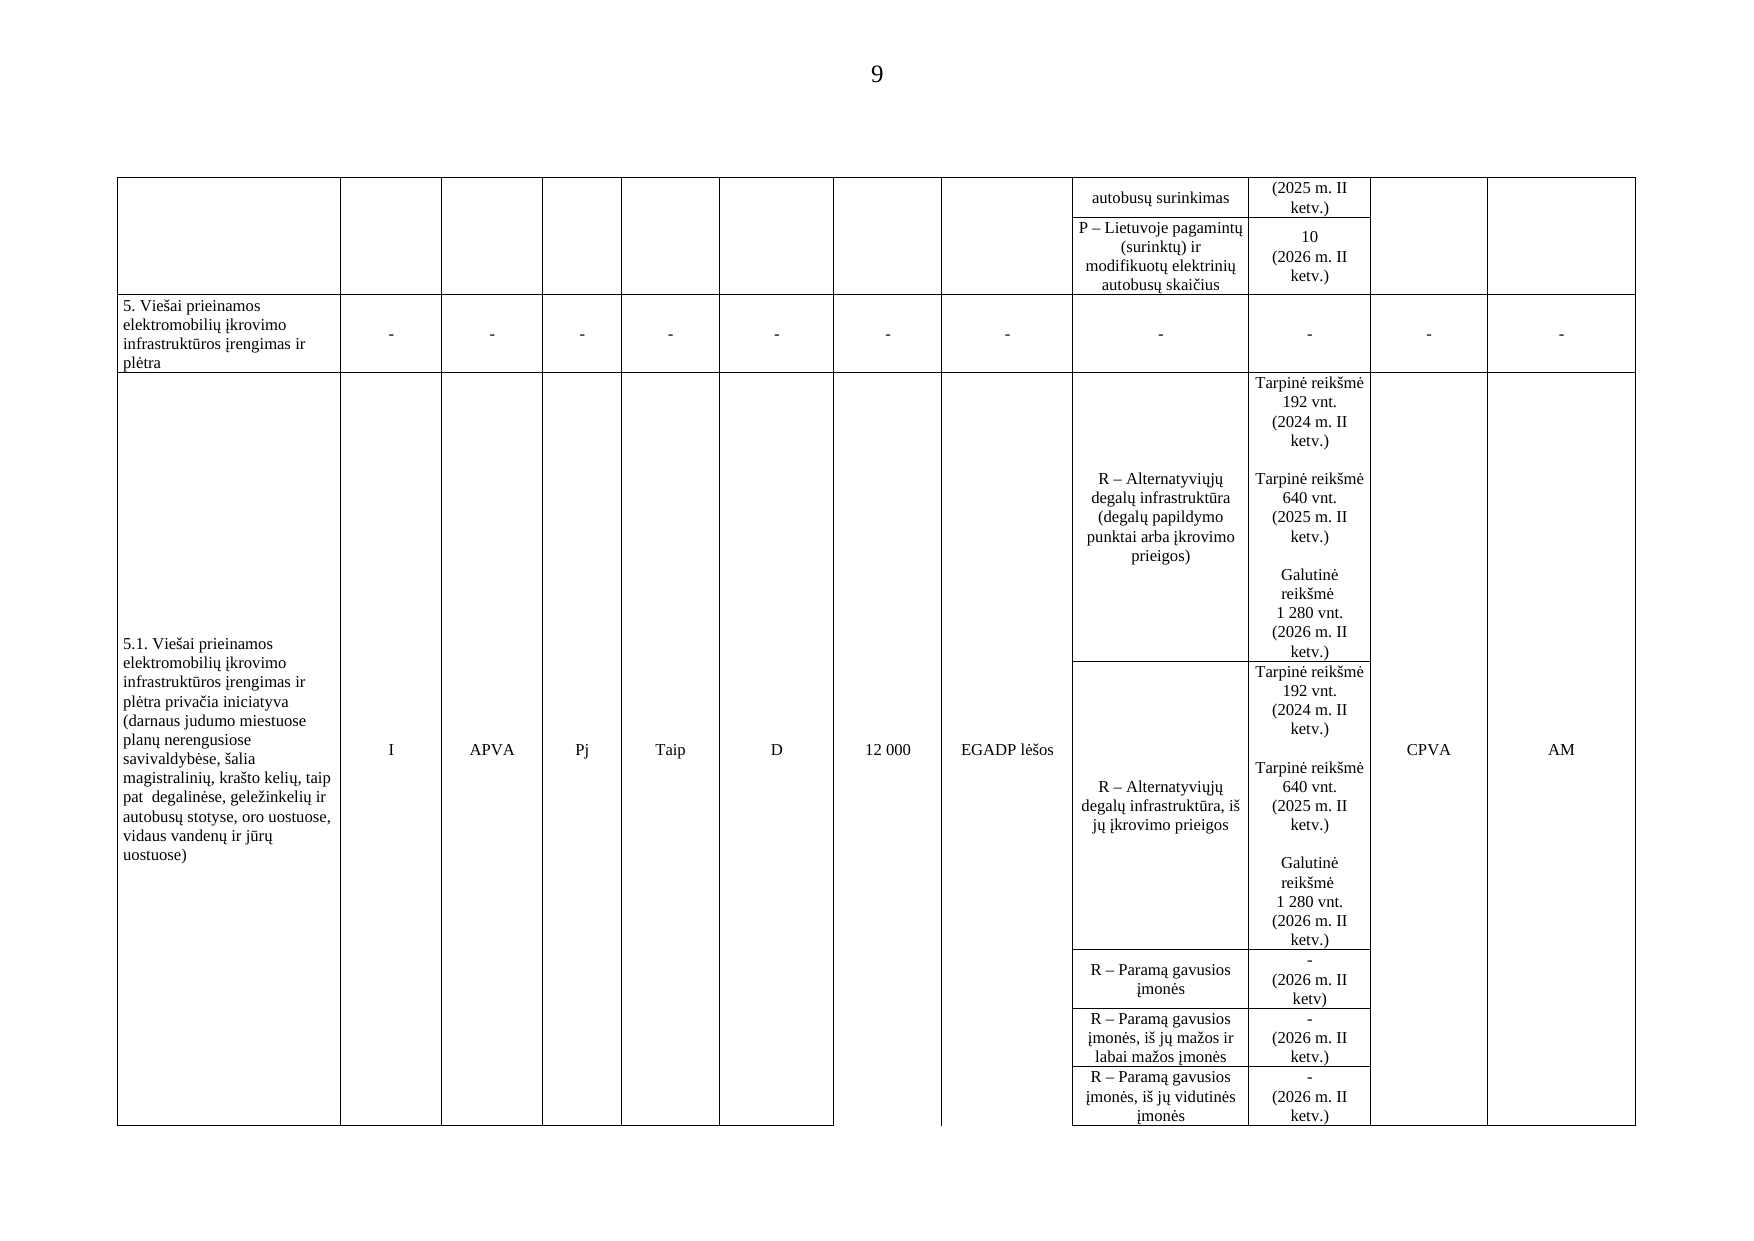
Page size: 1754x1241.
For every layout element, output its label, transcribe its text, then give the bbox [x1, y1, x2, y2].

table_cell [543, 178, 621, 294]
table_cell - [1488, 178, 1635, 294]
table_cell - (2026 m. II ketv.) [1249, 1009, 1370, 1066]
table_cell - [834, 295, 941, 372]
table_cell - [543, 295, 621, 372]
table_cell [118, 178, 340, 294]
table_cell 12 000 [834, 373, 941, 1125]
table_cell - (2026 m. II ketv.) [1249, 1067, 1370, 1125]
table_cell Taip [622, 373, 719, 1125]
table_cell D [720, 373, 833, 1125]
table_cell [942, 178, 1072, 294]
table_cell CPVA [1371, 373, 1487, 1125]
table_cell - [622, 295, 719, 372]
table_cell R – Alternatyviųjų degalų infrastruktūra, iš jų įkrovimo prieigos [1073, 662, 1248, 949]
table_cell R – Paramą gavusios įmonės, iš jų vidutinės įmonės [1073, 1067, 1248, 1125]
table_cell APVA [442, 373, 542, 1125]
table_cell autobusų surinkimas [1073, 178, 1248, 217]
table_cell Pj [543, 373, 621, 1125]
table_cell - [1073, 295, 1248, 372]
table_cell EGADP lėšos [942, 373, 1072, 1125]
table_cell [720, 178, 833, 294]
table_cell I [341, 373, 441, 1125]
table_cell [442, 178, 542, 294]
table_cell - (2026 m. II ketv) [1249, 950, 1370, 1008]
table_cell - [1488, 295, 1635, 372]
table_cell AM [1488, 373, 1635, 1125]
table_cell P – Lietuvoje pagamintų (surinktų) ir modifikuotų elektrinių autobusų skaičius [1073, 218, 1248, 294]
table_cell 10 (2026 m. II ketv.) [1249, 218, 1370, 294]
table_cell [834, 178, 941, 294]
table_cell 5.1. Viešai prieinamos elektromobilių įkrovimo infrastruktūros įrengimas ir plėtra privačia iniciatyva (darnaus judumo miestuose planų nerengusiose savivaldybėse, šalia magistralinių, krašto kelių, taip pat degalinėse, geležinkelių ir autobusų stotyse, oro uostuose, vidaus vandenų ir jūrų uostuose) [118, 373, 340, 1125]
table_cell [622, 178, 719, 294]
table_cell - [442, 295, 542, 372]
table_cell - [1249, 295, 1370, 372]
table_cell - [341, 295, 441, 372]
table_cell [341, 178, 441, 294]
table_cell - [1371, 295, 1487, 372]
table_cell - [942, 295, 1072, 372]
table_cell - [720, 295, 833, 372]
table_cell 5. Viešai prieinamos elektromobilių įkrovimo infrastruktūros įrengimas ir plėtra [118, 295, 340, 372]
table_cell [1371, 178, 1487, 294]
table_cell - (2025 m. II ketv.) [1249, 178, 1370, 217]
table_cell R – Paramą gavusios įmonės [1073, 950, 1248, 1008]
table_cell Tarpinė reikšmė 192 vnt. (2024 m. II ketv.) Tarpinė reikšmė 640 vnt. (2025 m. II ketv.) Galutinė reikšmė 1 280 vnt. (2026 m. II ketv.) [1249, 662, 1370, 949]
table_cell R – Alternatyviųjų degalų infrastruktūra (degalų papildymo punktai arba įkrovimo prieigos) [1073, 373, 1248, 661]
table_cell R – Paramą gavusios įmonės, iš jų mažos ir labai mažos įmonės [1073, 1009, 1248, 1066]
table_cell Tarpinė reikšmė 192 vnt. (2024 m. II ketv.) Tarpinė reikšmė 640 vnt. (2025 m. II ketv.) Galutinė reikšmė 1 280 vnt. (2026 m. II ketv.) [1249, 373, 1370, 661]
